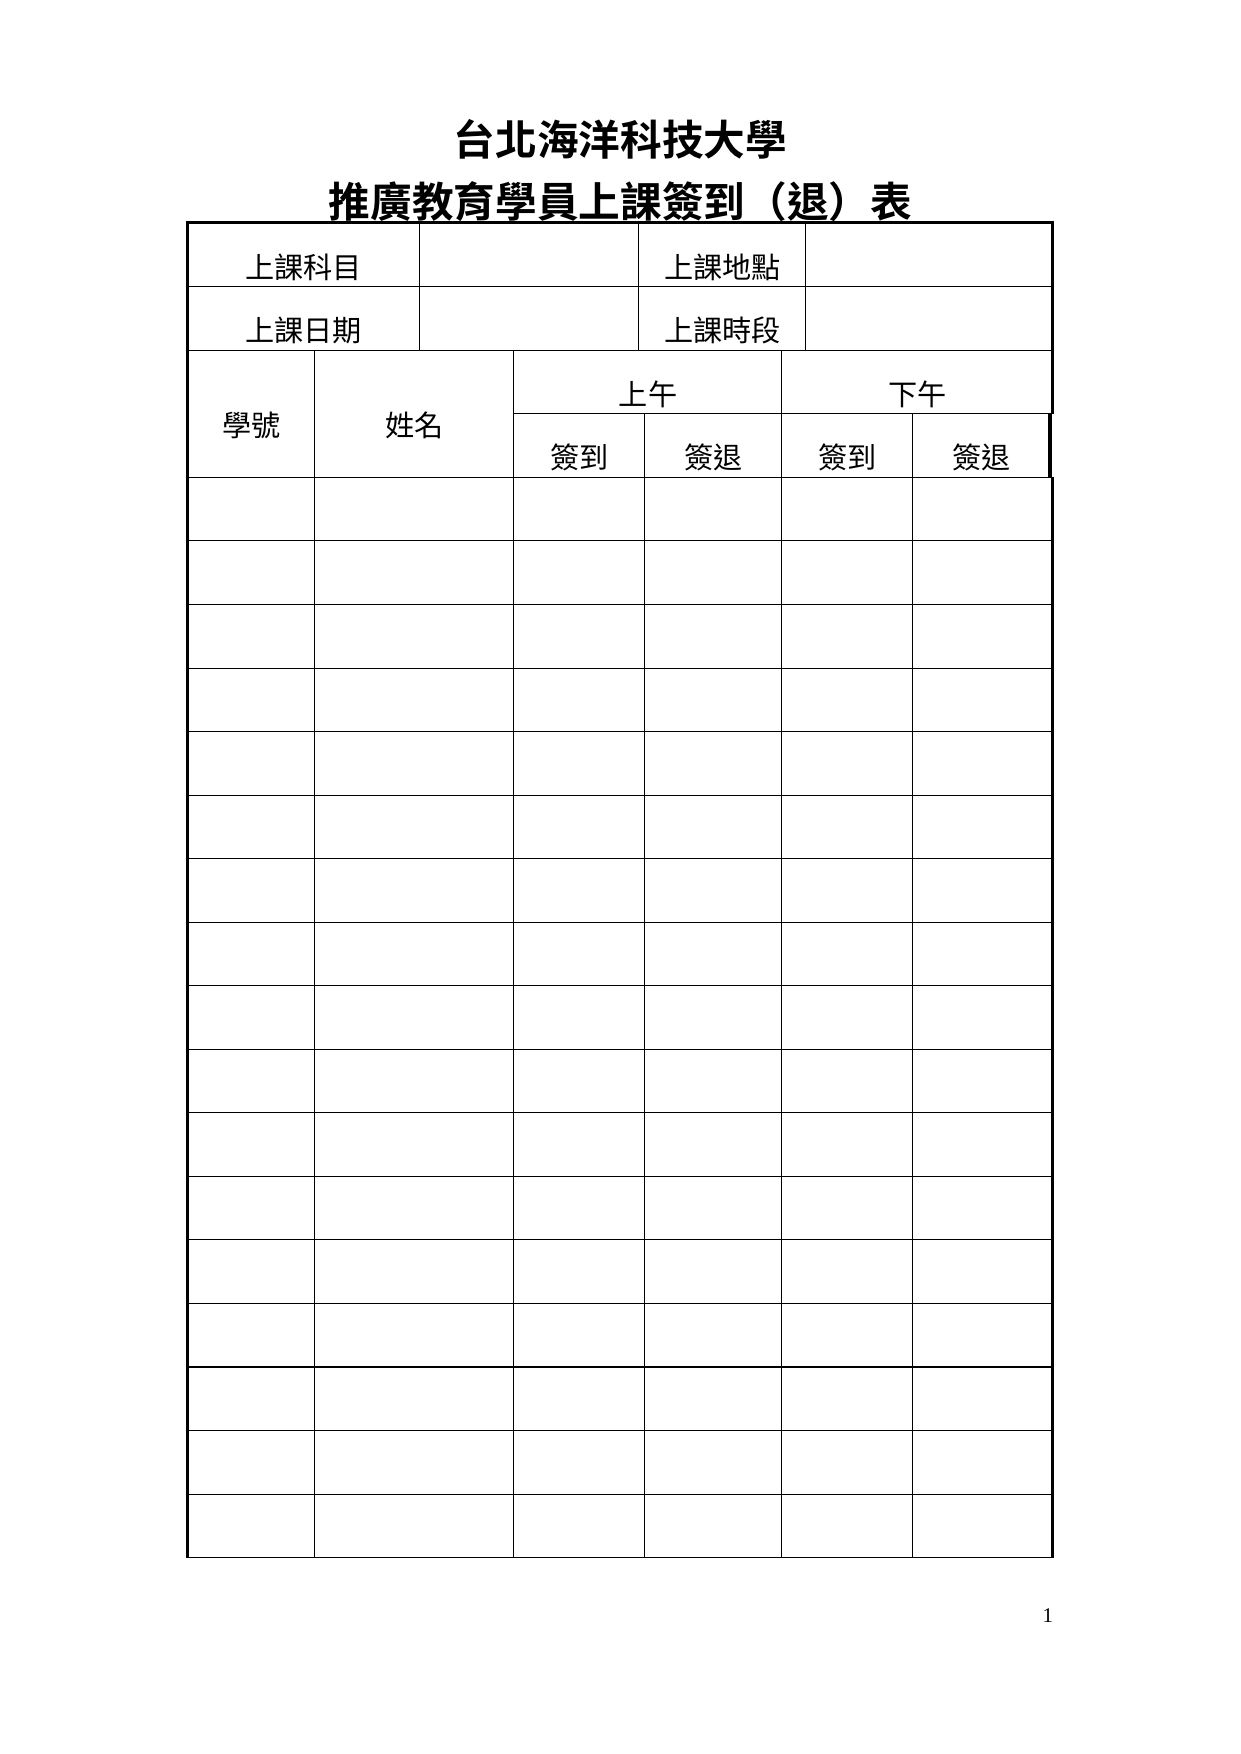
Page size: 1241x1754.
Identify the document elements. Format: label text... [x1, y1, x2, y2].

table_cell 姓名 [315, 351, 513, 477]
table_cell [189, 859, 314, 922]
table_cell [420, 287, 638, 350]
table_cell [782, 1304, 912, 1366]
table_cell [189, 1113, 314, 1176]
table_cell [315, 1113, 513, 1176]
table_cell 簽退 [913, 414, 1048, 477]
table_cell [189, 541, 314, 604]
table_cell [189, 478, 314, 540]
table_cell [514, 1495, 644, 1557]
table_cell [645, 669, 781, 731]
table_header [806, 224, 1051, 286]
text 推廣教育學員上課簽到（退）表 [187, 158, 1053, 221]
table_cell [514, 986, 644, 1049]
table_cell [315, 478, 513, 540]
table_cell [514, 1368, 644, 1430]
table_cell [645, 1431, 781, 1493]
table_cell 上課日期 [189, 287, 419, 350]
table_cell [645, 1240, 781, 1303]
table_cell [315, 1368, 513, 1430]
table_cell [913, 478, 1051, 540]
table_cell [782, 796, 912, 858]
table_cell [189, 1177, 314, 1239]
table_cell [913, 859, 1051, 922]
table_cell [913, 1495, 1051, 1557]
table_cell [315, 859, 513, 922]
table_cell 簽退 [645, 414, 781, 477]
table_cell [782, 605, 912, 667]
table_cell [189, 923, 314, 985]
table_cell [189, 669, 314, 731]
table_cell 學號 [189, 351, 314, 477]
table_cell [189, 796, 314, 858]
table_cell [514, 923, 644, 985]
table_cell 上課時段 [639, 287, 805, 350]
table_cell [913, 541, 1051, 604]
table_cell [782, 1495, 912, 1557]
table_cell [315, 541, 513, 604]
table_cell [315, 1177, 513, 1239]
table_cell [514, 732, 644, 794]
table_cell [645, 1495, 781, 1557]
table_cell [189, 1050, 314, 1112]
table_cell 簽到 [514, 414, 644, 477]
table_cell [645, 796, 781, 858]
table_cell [782, 923, 912, 985]
table_cell [189, 605, 314, 667]
table_cell [913, 1304, 1051, 1366]
table_cell [645, 1368, 781, 1430]
table_cell [315, 796, 513, 858]
table_cell [645, 732, 781, 794]
table_cell [315, 986, 513, 1049]
text 台北海洋科技大學 [187, 96, 1053, 158]
table_header 上課科目 [189, 224, 419, 286]
table_cell [514, 541, 644, 604]
table_cell [645, 1177, 781, 1239]
table_cell [189, 1368, 314, 1430]
table_cell [189, 986, 314, 1049]
table_cell [645, 1304, 781, 1366]
table_cell [782, 669, 912, 731]
table_cell [913, 986, 1051, 1049]
table_cell [645, 986, 781, 1049]
table_cell [913, 1050, 1051, 1112]
table_cell [645, 1113, 781, 1176]
table_cell 下午 [782, 351, 1051, 413]
table_cell [189, 1431, 314, 1493]
table_header 上課地點 [639, 224, 805, 286]
table_cell [913, 669, 1051, 731]
table_cell [913, 1113, 1051, 1176]
table_cell [806, 287, 1051, 350]
table_cell [514, 1050, 644, 1112]
table_cell [913, 605, 1051, 667]
table_cell [782, 1240, 912, 1303]
table_cell [782, 1177, 912, 1239]
table_cell [189, 1304, 314, 1366]
table_cell [782, 859, 912, 922]
table_cell [645, 478, 781, 540]
table_cell [315, 1304, 513, 1366]
table_cell [645, 859, 781, 922]
table_cell [913, 1177, 1051, 1239]
table_cell [645, 605, 781, 667]
table_cell [315, 1240, 513, 1303]
table_cell [782, 1368, 912, 1430]
table_cell [645, 541, 781, 604]
table_cell [315, 732, 513, 794]
table_cell [913, 1240, 1051, 1303]
table_cell [913, 732, 1051, 794]
table_cell [782, 1431, 912, 1493]
table_cell [315, 1431, 513, 1493]
table_cell [514, 605, 644, 667]
table_cell [782, 732, 912, 794]
table_cell [514, 1240, 644, 1303]
table_cell [782, 1113, 912, 1176]
table_cell [782, 986, 912, 1049]
table_cell [645, 1050, 781, 1112]
table_cell [514, 1304, 644, 1366]
table_cell [913, 796, 1051, 858]
table_cell [189, 732, 314, 794]
table_cell [514, 1177, 644, 1239]
table_cell 上午 [514, 351, 781, 413]
table_cell [514, 859, 644, 922]
table_cell [782, 1050, 912, 1112]
table_cell [189, 1240, 314, 1303]
table_cell [514, 1113, 644, 1176]
table_cell [189, 1495, 314, 1557]
table_cell [315, 923, 513, 985]
table_cell [315, 1495, 513, 1557]
table_cell [514, 1431, 644, 1493]
table_cell [514, 478, 644, 540]
table_cell [645, 923, 781, 985]
table_cell [315, 669, 513, 731]
table_cell [913, 1431, 1051, 1493]
table_cell [315, 605, 513, 667]
table_cell [315, 1050, 513, 1112]
table_cell [514, 669, 644, 731]
table_cell [913, 923, 1051, 985]
table_cell [782, 478, 912, 540]
table_cell [913, 1368, 1051, 1430]
table_cell [782, 541, 912, 604]
table_header [420, 224, 638, 286]
table_cell 簽到 [782, 414, 912, 477]
table_cell [514, 796, 644, 858]
